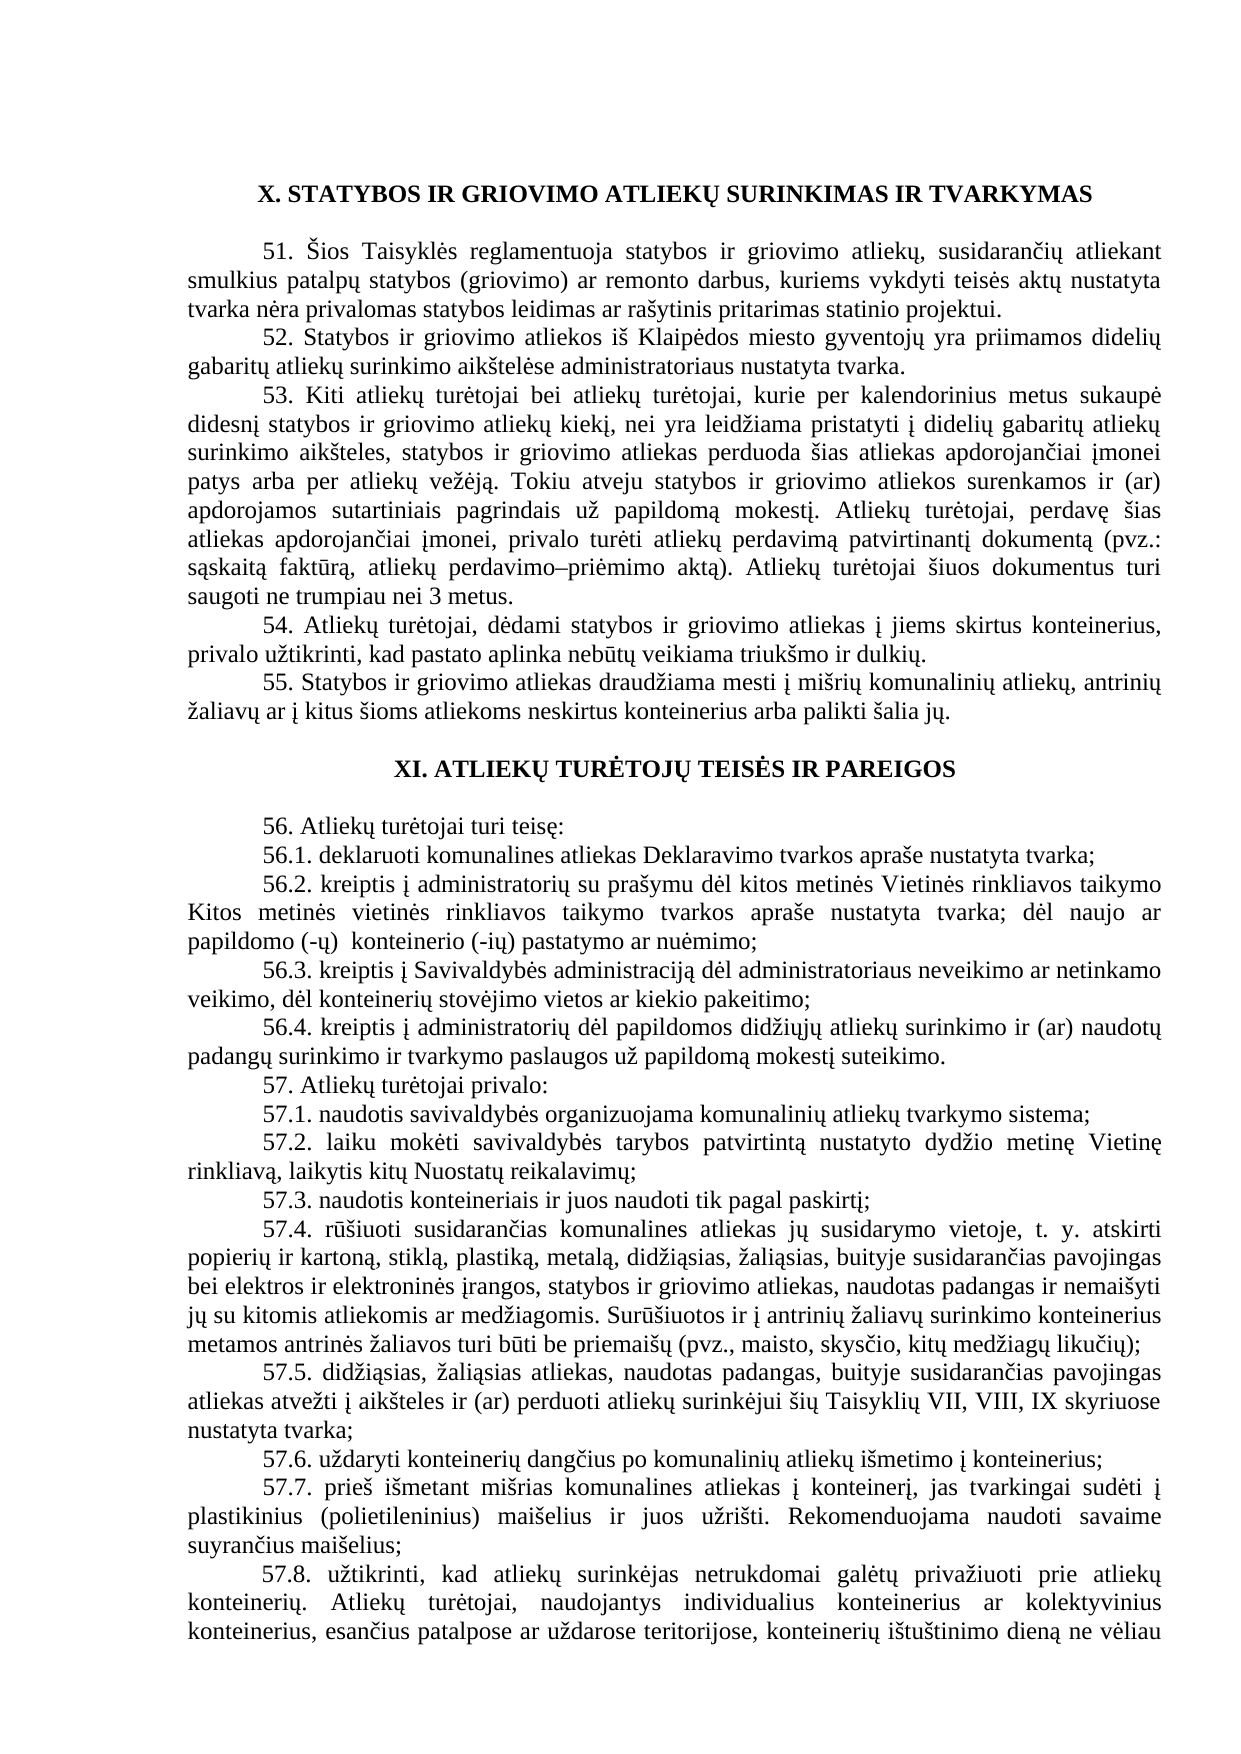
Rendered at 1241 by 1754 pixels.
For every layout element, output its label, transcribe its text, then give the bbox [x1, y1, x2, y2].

text 56. Atliekų turėtojai turi teisę: [187, 811, 1162, 840]
text 57.1. naudotis savivaldybės organizuojama komunalinių atliekų tvarkymo sistema; [187, 1099, 1162, 1127]
text 57.2. laiku mokėti savivaldybės tarybos patvirtintą nustatyto dydžio metinę Vietinę rinkliavą, laikytis kitų Nuostatų reikalavimų; [187, 1127, 1162, 1185]
text 57.6. uždaryti konteinerių dangčius po komunalinių atliekų išmetimo į konteinerius; [187, 1444, 1162, 1472]
text 57.8. užtikrinti, kad atliekų surinkėjas netrukdomai galėtų privažiuoti prie atliekų konteinerių. Atliekų turėtojai, naudojantys individualius konteinerius ar kolektyvinius konteinerius, esančius patalpose ar uždarose teritorijose, konteinerių ištuštinimo dieną ne vėliau [187, 1559, 1162, 1645]
text 51. Šios Taisyklės reglamentuoja statybos ir griovimo atliekų, susidarančių atliekant smulkius patalpų statybos (griovimo) ar remonto darbus, kuriems vykdyti teisės aktų nustatyta tvarka nėra privalomas statybos leidimas ar rašytinis pritarimas statinio projektui. [187, 236, 1162, 322]
text 56.4. kreiptis į administratorių dėl papildomos didžiųjų atliekų surinkimo ir (ar) naudotų padangų surinkimo ir tvarkymo paslaugos už papildomą mokestį suteikimo. [187, 1012, 1162, 1070]
text 55. Statybos ir griovimo atliekas draudžiama mesti į mišrių komunalinių atliekų, antrinių žaliavų ar į kitus šioms atliekoms neskirtus konteinerius arba palikti šalia jų. [187, 667, 1162, 725]
text 57.5. didžiąsias, žaliąsias atliekas, naudotas padangas, buityje susidarančias pavojingas atliekas atvežti į aikšteles ir (ar) perduoti atliekų surinkėjui šių Taisyklių VII, VIII, IX skyriuose nustatyta tvarka; [187, 1357, 1162, 1444]
text 53. Kiti atliekų turėtojai bei atliekų turėtojai, kurie per kalendorinius metus sukaupė didesnį statybos ir griovimo atliekų kiekį, nei yra leidžiama pristatyti į didelių gabaritų atliekų surinkimo aikšteles, statybos ir griovimo atliekas perduoda šias atliekas apdorojančiai įmonei patys arba per atliekų vežėją. Tokiu atveju statybos ir griovimo atliekos surenkamos ir (ar) apdorojamos sutartiniais pagrindais už papildomą mokestį. Atliekų turėtojai, perdavę šias atliekas apdorojančiai įmonei, privalo turėti atliekų perdavimą patvirtinantį dokumentą (pvz.: sąskaitą faktūrą, atliekų perdavimo–priėmimo aktą). Atliekų turėtojai šiuos dokumentus turi saugoti ne trumpiau nei 3 metus. [187, 380, 1162, 610]
text 57.3. naudotis konteineriais ir juos naudoti tik pagal paskirtį; [187, 1185, 1162, 1214]
text 56.2. kreiptis į administratorių su prašymu dėl kitos metinės Vietinės rinkliavos taikymo Kitos metinės vietinės rinkliavos taikymo tvarkos apraše nustatyta tvarka; dėl naujo ar papildomo (‑ų) konteinerio (-ių) pastatymo ar nuėmimo; [187, 869, 1162, 955]
text 57. Atliekų turėtojai privalo: [187, 1070, 1162, 1099]
text 57.7. prieš išmetant mišrias komunalines atliekas į konteinerį, jas tvarkingai sudėti į plastikinius (polietileninius) maišelius ir juos užrišti. Rekomenduojama naudoti savaime suyrančius maišelius; [187, 1472, 1162, 1559]
text X. STATYBOS IR GRIOVIMO ATLIEKŲ SURINKIMAS IR TVARKYMAS [187, 179, 1162, 207]
text 56.1. deklaruoti komunalines atliekas Deklaravimo tvarkos apraše nustatyta tvarka; [187, 840, 1162, 869]
text 57.4. rūšiuoti susidarančias komunalines atliekas jų susidarymo vietoje, t. y. atskirti popierių ir kartoną, stiklą, plastiką, metalą, didžiąsias, žaliąsias, buityje susidarančias pavojingas bei elektros ir elektroninės įrangos, statybos ir griovimo atliekas, naudotas padangas ir nemaišyti jų su kitomis atliekomis ar medžiagomis. Surūšiuotos ir į antrinių žaliavų surinkimo konteinerius metamos antrinės žaliavos turi būti be priemaišų (pvz., maisto, skysčio, kitų medžiagų likučių); [187, 1214, 1162, 1357]
text 54. Atliekų turėtojai, dėdami statybos ir griovimo atliekas į jiems skirtus konteinerius, privalo užtikrinti, kad pastato aplinka nebūtų veikiama triukšmo ir dulkių. [187, 610, 1162, 667]
text 56.3. kreiptis į Savivaldybės administraciją dėl administratoriaus neveikimo ar netinkamo veikimo, dėl konteinerių stovėjimo vietos ar kiekio pakeitimo; [187, 955, 1162, 1012]
text XI. ATLIEKŲ TURĖTOJŲ TEISĖS IR PAREIGOS [187, 754, 1162, 782]
text 52. Statybos ir griovimo atliekos iš Klaipėdos miesto gyventojų yra priimamos didelių gabaritų atliekų surinkimo aikštelėse administratoriaus nustatyta tvarka. [187, 322, 1162, 380]
